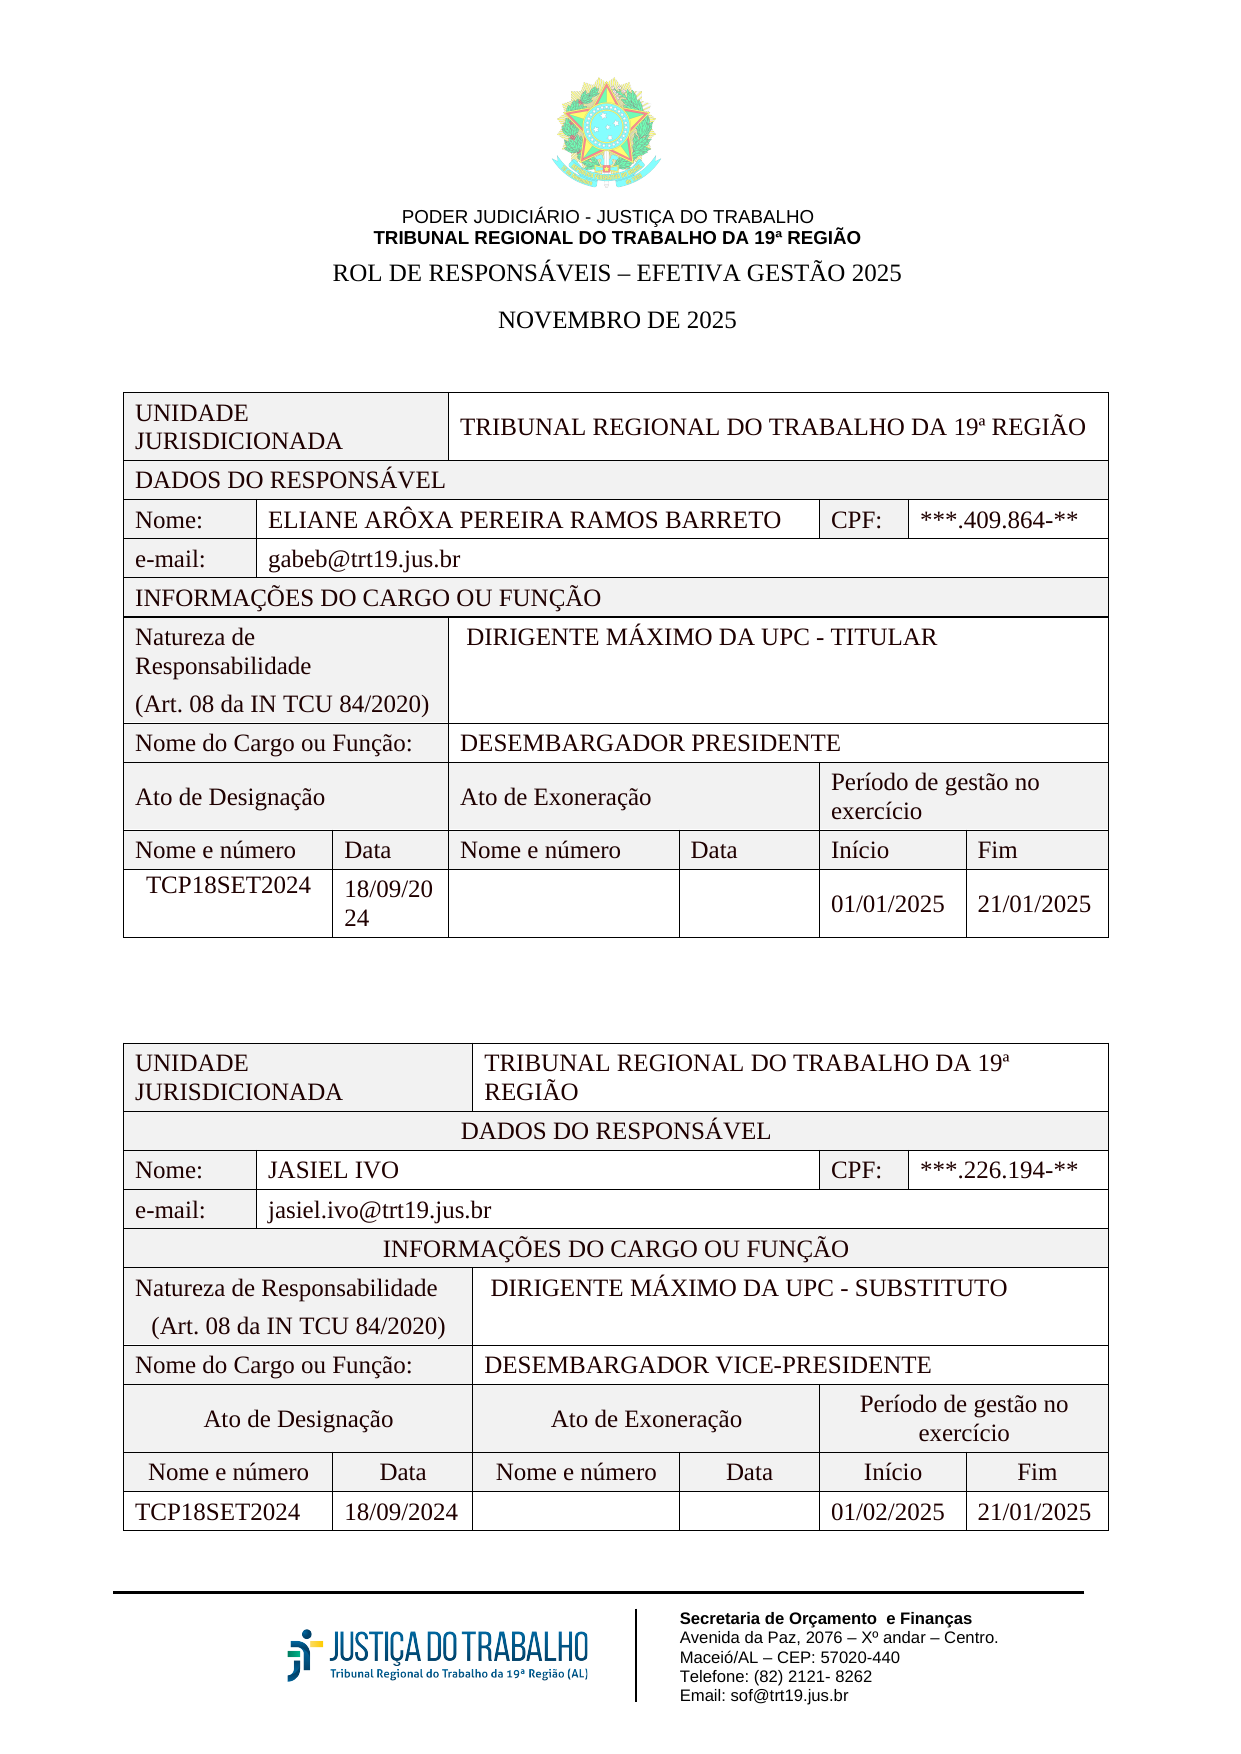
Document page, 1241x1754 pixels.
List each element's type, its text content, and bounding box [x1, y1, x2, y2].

table_cell [680, 870, 819, 937]
table_cell TCP18SET2024 [124, 870, 332, 937]
table_cell INFORMAÇÕES DO CARGO OU FUNÇÃO [124, 578, 1108, 616]
table_cell 18/09/2024 [333, 870, 448, 937]
table_cell Natureza de Responsabilidade (Art. 08 da IN TCU 84/2020) [124, 618, 448, 722]
table_cell Ato de Exoneração [449, 763, 819, 829]
table_cell jasiel.ivo@trt19.jus.br [257, 1190, 1108, 1228]
table_cell Data [333, 1453, 472, 1491]
table_cell Nome do Cargo ou Função: [124, 1346, 472, 1384]
table_cell Nome do Cargo ou Função: [124, 724, 448, 762]
table_cell Nome e número [473, 1453, 679, 1491]
table_cell Data [333, 831, 448, 869]
table_cell ***.226.194-** [909, 1151, 1108, 1189]
table_cell ELIANE ARÔXA PEREIRA RAMOS BARRETO [257, 500, 819, 538]
table_cell e-mail: [124, 539, 256, 577]
table_cell Início [820, 831, 966, 869]
table_cell TCP18SET2024 [124, 1492, 332, 1530]
table_cell Fim [967, 831, 1108, 869]
table_cell Início [820, 1453, 966, 1491]
table_cell Natureza de Responsabilidade (Art. 08 da IN TCU 84/2020) [124, 1268, 472, 1344]
table_cell CPF: [820, 500, 908, 538]
table_cell Ato de Designação [124, 763, 448, 829]
table_cell DADOS DO RESPONSÁVEL [124, 1112, 1108, 1150]
table_cell Nome e número [124, 1453, 332, 1491]
table_cell DESEMBARGADOR PRESIDENTE [449, 724, 1108, 762]
table_cell Fim [967, 1453, 1108, 1491]
table_cell Período de gestão no exercício [820, 1385, 1108, 1452]
table_cell CPF: [820, 1151, 908, 1189]
table_header UNIDADE JURISDICIONADA [124, 393, 448, 460]
table_cell 01/02/2025 [820, 1492, 966, 1530]
table_cell DADOS DO RESPONSÁVEL [124, 461, 1108, 499]
table_cell [449, 870, 679, 937]
table_cell Ato de Exoneração [473, 1385, 819, 1452]
table_cell Nome e número [449, 831, 679, 869]
table_cell DIRIGENTE MÁXIMO DA UPC - SUBSTITUTO [473, 1268, 1108, 1344]
table_cell [680, 1492, 819, 1530]
table_cell gabeb@trt19.jus.br [257, 539, 1108, 577]
table_cell 21/01/2025 [967, 1492, 1108, 1530]
table_header TRIBUNAL REGIONAL DO TRABALHO DA 19ª REGIÃO [449, 393, 1108, 460]
table_cell 21/01/2025 [967, 870, 1108, 937]
table_cell Ato de Designação [124, 1385, 472, 1452]
table_cell Data [680, 1453, 819, 1491]
table_cell INFORMAÇÕES DO CARGO OU FUNÇÃO [124, 1229, 1108, 1267]
table_header UNIDADE JURISDICIONADA [124, 1044, 472, 1111]
table_cell 18/09/2024 [333, 1492, 472, 1530]
table_cell 01/01/2025 [820, 870, 966, 937]
table_cell e-mail: [124, 1190, 256, 1228]
table_cell Nome e número [124, 831, 332, 869]
table_header TRIBUNAL REGIONAL DO TRABALHO DA 19ª REGIÃO [473, 1044, 1108, 1111]
table_cell Nome: [124, 1151, 256, 1189]
table_cell DIRIGENTE MÁXIMO DA UPC - TITULAR [449, 618, 1108, 722]
table_cell ***.409.864-** [909, 500, 1108, 538]
table_cell [473, 1492, 679, 1530]
table_cell Período de gestão no exercício [820, 763, 1108, 829]
table_cell Data [680, 831, 819, 869]
table_cell JASIEL IVO [257, 1151, 819, 1189]
table_cell DESEMBARGADOR VICE-PRESIDENTE [473, 1346, 1108, 1384]
table_cell Nome: [124, 500, 256, 538]
